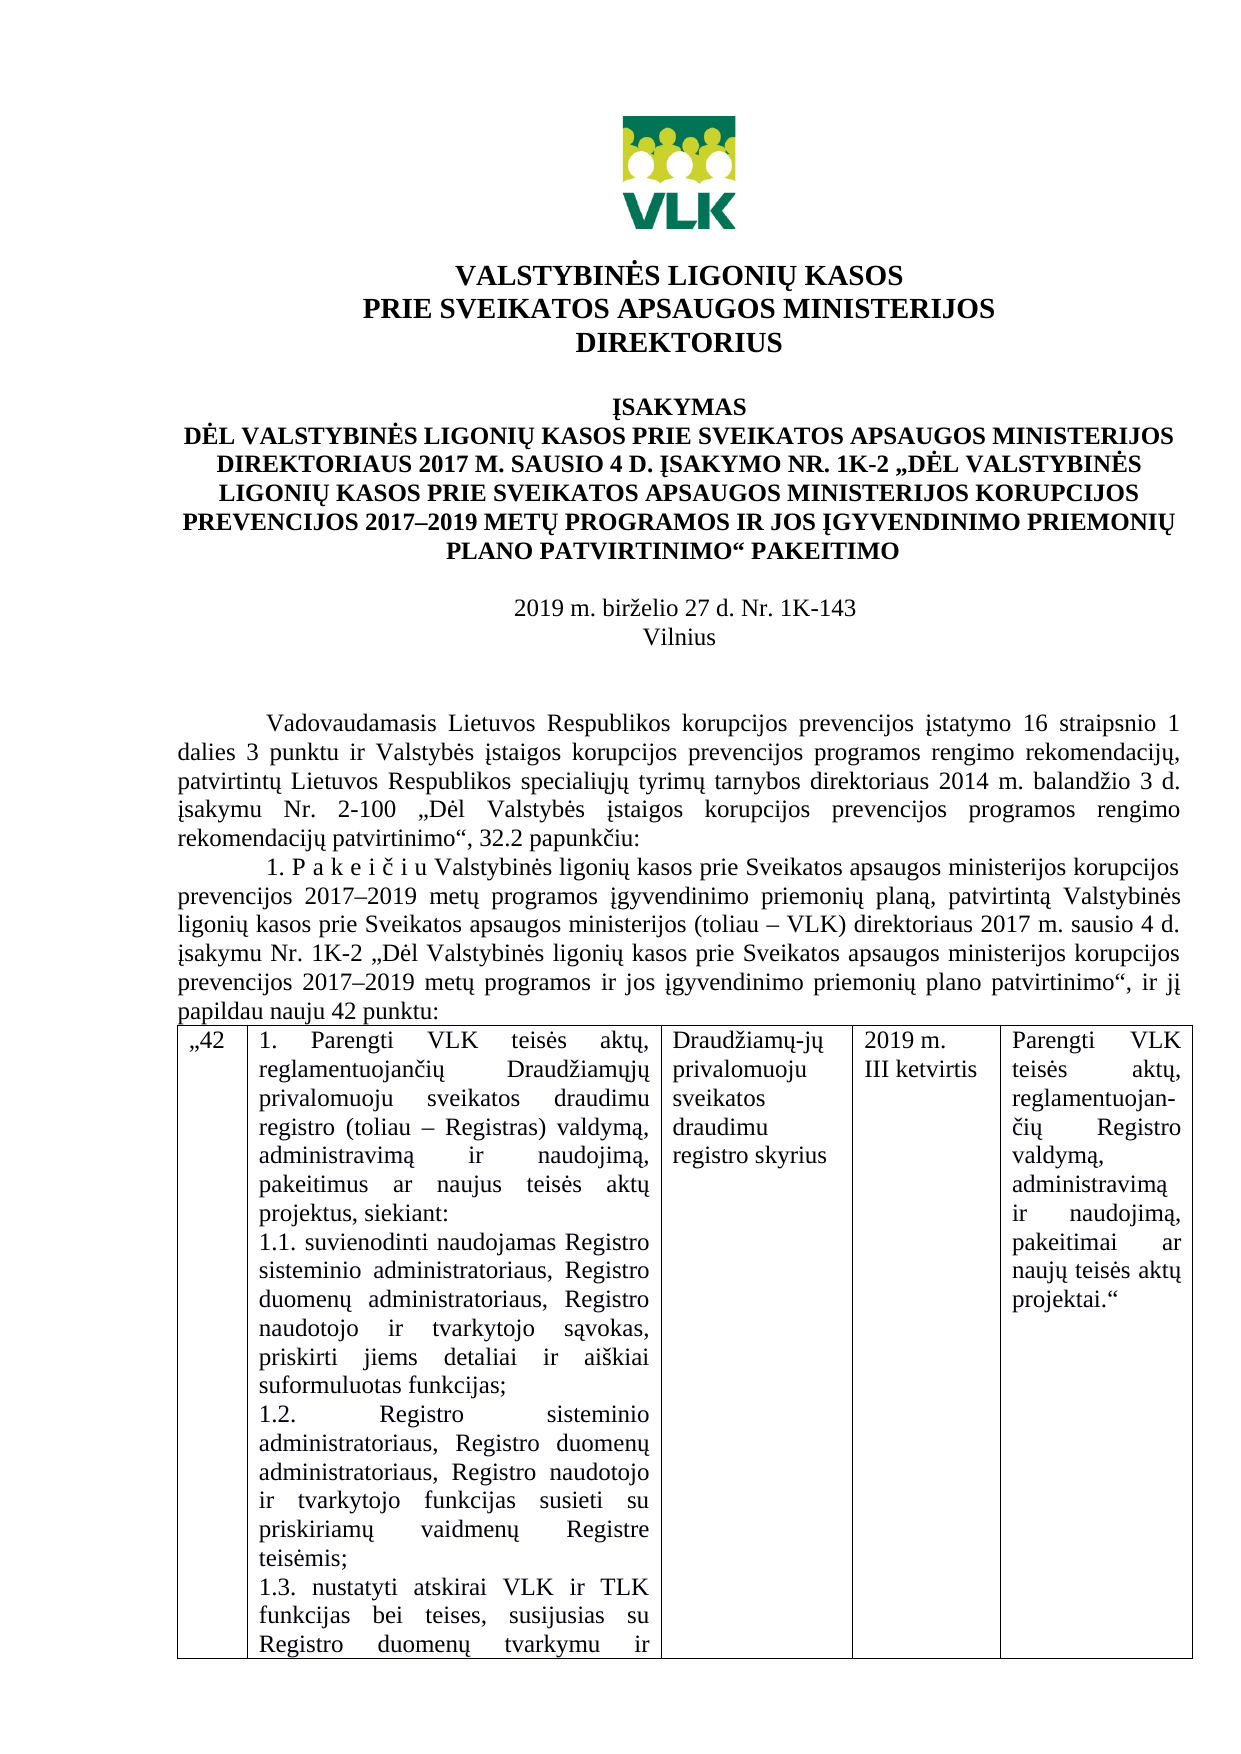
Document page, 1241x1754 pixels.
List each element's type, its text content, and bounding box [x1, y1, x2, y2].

table_header 2019 m. III ketvirtis [853, 1026, 1000, 1658]
text VALSTYBINĖS LIGONIŲ KASOS [177, 258, 1181, 291]
table_header Draudžiamų-jų privalomuoju sveikatos draudimu registro skyrius [662, 1026, 852, 1658]
text 2019 m. birželio 27 d. Nr. 1K-143 [177, 593, 1181, 622]
text Vilnius [177, 622, 1181, 651]
text DIREKTORIUS [177, 325, 1181, 358]
text PRIE SVEIKATOS APSAUGOS MINISTERIJOS [177, 291, 1181, 325]
text ĮSAKYMAS [177, 392, 1181, 421]
table_header Parengti VLK teisės aktų, reglamentuojan-čių Registro valdymą, administravimą ir naudojimą, pakeitimai ar naujų teisės aktų projektai.“ [1001, 1026, 1192, 1658]
text Vadovaudamasis Lietuvos Respublikos korupcijos prevencijos įstatymo 16 straipsnio 1 dalies 3 punktu ir Valstybės įstaigos korupcijos prevencijos programos rengimo rekomendacijų, patvirtintų Lietuvos Respublikos specialiųjų tyrimų tarnybos direktoriaus 2014 m. balandžio 3 d. įsakymu Nr. 2-100 „Dėl Valstybės įstaigos korupcijos prevencijos programos rengimo rekomendacijų patvirtinimo“, 32.2 papunkčiu: [177, 708, 1181, 852]
text 1. P a k e i č i u Valstybinės ligonių kasos prie Sveikatos apsaugos ministerijos korupcijos prevencijos 2017–2019 metų programos įgyvendinimo priemonių planą, patvirtintą Valstybinės ligonių kasos prie Sveikatos apsaugos ministerijos (toliau – VLK) direktoriaus 2017 m. sausio 4 d. įsakymu Nr. 1K-2 „Dėl Valstybinės ligonių kasos prie Sveikatos apsaugos ministerijos korupcijos prevencijos 2017–2019 metų programos ir jos įgyvendinimo priemonių plano patvirtinimo“, ir jį papildau nauju 42 punktu: [177, 852, 1181, 1024]
text DĖL VALSTYBINĖS LIGONIŲ KASOS PRIE SVEIKATOS APSAUGOS MINISTERIJOS DIREKTORIAUS 2017 M. SAUSIO 4 D. ĮSAKYMO NR. 1K-2 „DĖL VALSTYBINĖS LIGONIŲ KASOS PRIE SVEIKATOS APSAUGOS MINISTERIJOS KORUPCIJOS PREVENCIJOS 2017–2019 METŲ PROGRAMOS IR JOS ĮGYVENDINIMO PRIEMONIŲ PLANO PATVIRTINIMO“ PAKEITIMO [177, 421, 1181, 564]
table_header 1. Parengti VLK teisės aktų, reglamentuojančių Draudžiamųjų privalomuoju sveikatos draudimu registro (toliau – Registras) valdymą, administravimą ir naudojimą, pakeitimus ar naujus teisės aktų projektus, siekiant: 1.1. suvienodinti naudojamas Registro sisteminio administratoriaus, Registro duomenų administratoriaus, Registro naudotojo ir tvarkytojo sąvokas, priskirti jiems detaliai ir aiškiai suformuluotas funkcijas; 1.2. Registro sisteminio administratoriaus, Registro duomenų administratoriaus, Registro naudotojo ir tvarkytojo funkcijas susieti su priskiriamų vaidmenų Registre teisėmis; 1.3. nustatyti atskirai VLK ir TLK funkcijas bei teises, susijusias su Registro duomenų tvarkymu ir [248, 1026, 661, 1658]
table_header „42 [178, 1026, 247, 1658]
